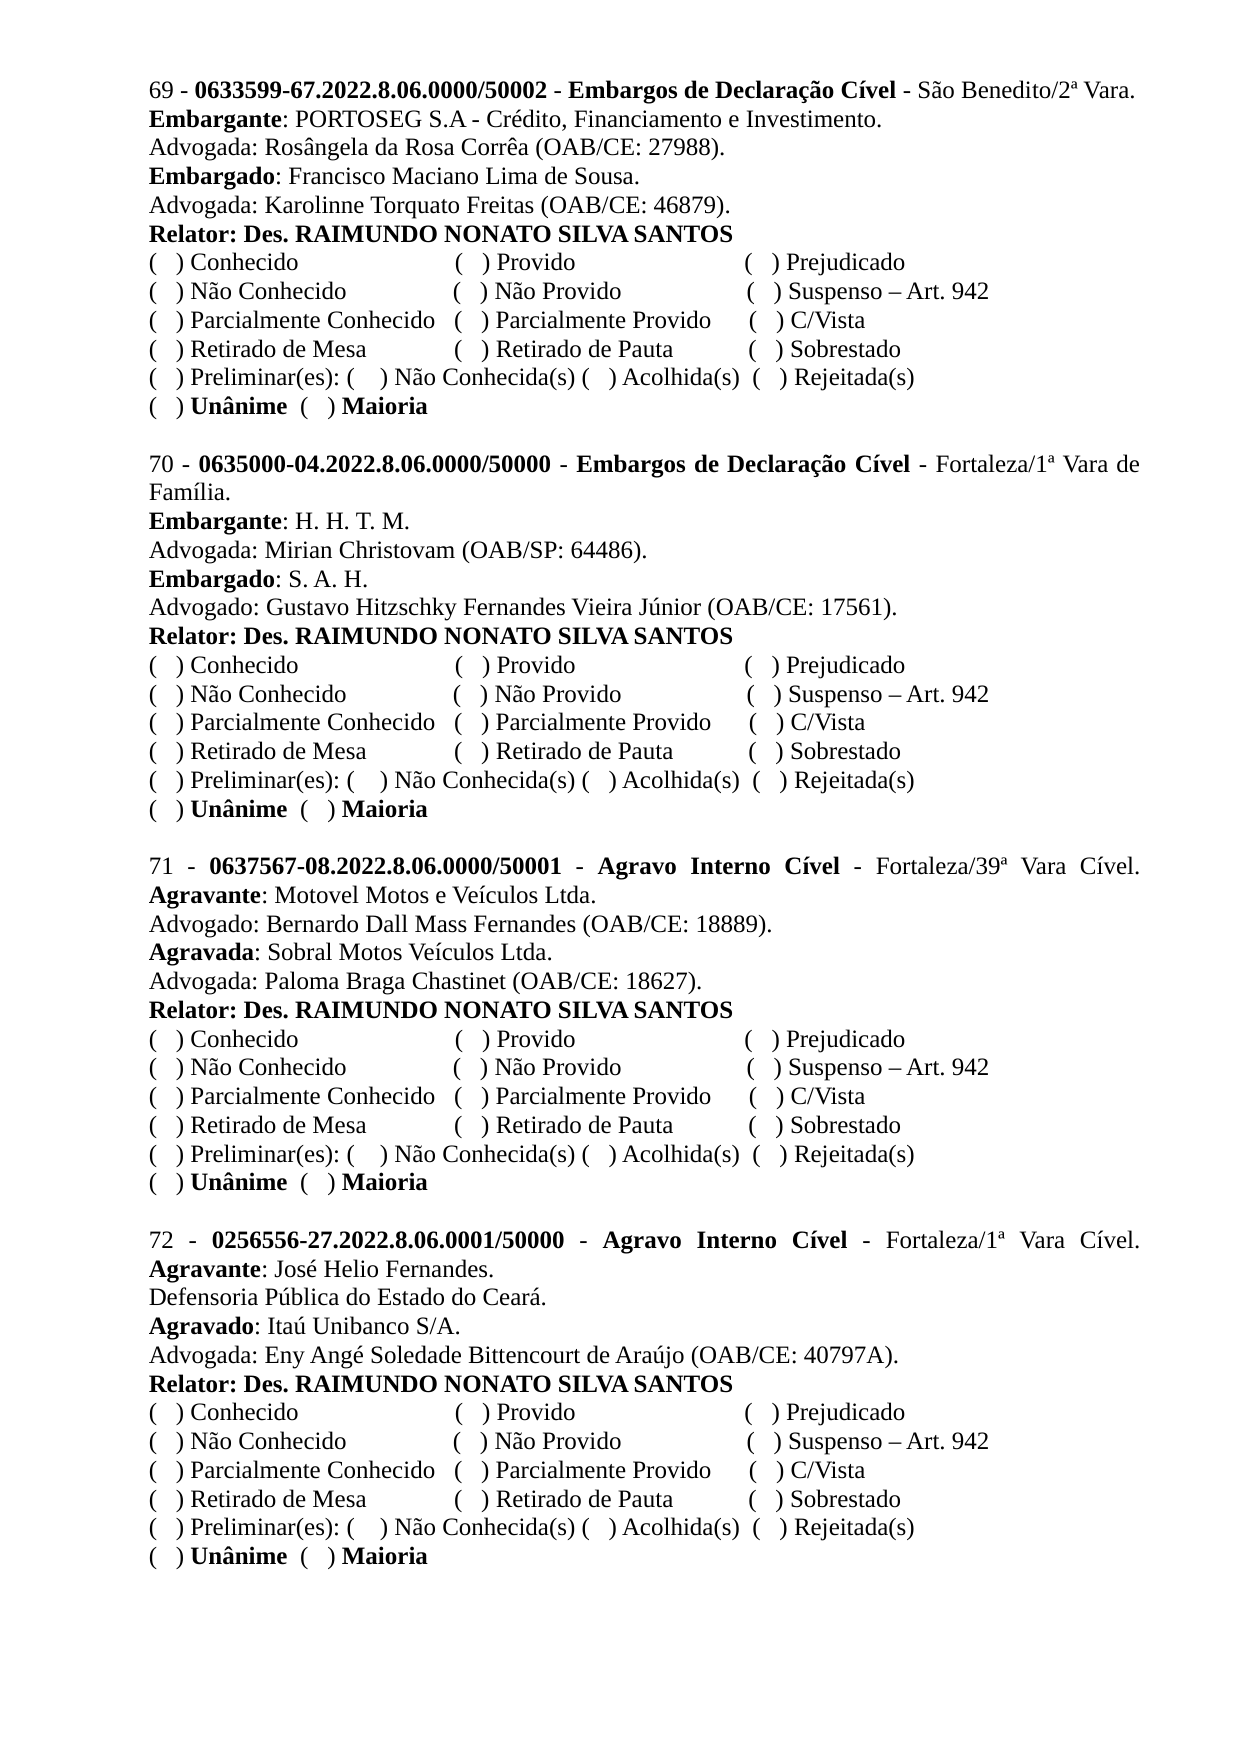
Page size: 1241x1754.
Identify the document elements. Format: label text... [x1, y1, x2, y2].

text 72 - 0256556-27.2022.8.06.0001/50000 - Agravo Interno Cível - Fortaleza/1ª Vara Cível. Agravante: José Helio Fernandes. [148, 1225, 1141, 1282]
text ( ) Parcialmente Conhecido ( ) Parcialmente Provido ( ) C/Vista [148, 1455, 1158, 1484]
text ( ) Unânime ( ) Maioria [148, 794, 1158, 822]
text Advogada: Eny Angé Soledade Bittencourt de Araújo (OAB/CE: 40797A). [148, 1340, 1141, 1369]
text ( ) Retirado de Mesa ( ) Retirado de Pauta ( ) Sobrestado [148, 736, 1158, 765]
text 71 - 0637567-08.2022.8.06.0000/50001 - Agravo Interno Cível - Fortaleza/39ª Vara Cível. Agravante: Motovel Motos e Veículos Ltda. [148, 851, 1141, 909]
text ( ) Preliminar(es): ( ) Não Conhecida(s) ( ) Acolhida(s) ( ) Rejeitada(s) [148, 765, 1158, 794]
text Relator: Des. RAIMUNDO NONATO SILVA SANTOS [148, 995, 1141, 1024]
text ( ) Não Conhecido ( ) Não Provido ( ) Suspenso – Art. 942 [148, 1052, 1158, 1081]
text Advogada: Rosângela da Rosa Corrêa (OAB/CE: 27988). [148, 132, 1141, 161]
text ( ) Conhecido ( ) Provido ( ) Prejudicado [148, 247, 1141, 276]
text ( ) Unânime ( ) Maioria [148, 1541, 1158, 1570]
text Agravada: Sobral Motos Veículos Ltda. [148, 937, 1141, 966]
text Advogada: Karolinne Torquato Freitas (OAB/CE: 46879). [148, 190, 1141, 219]
text ( ) Parcialmente Conhecido ( ) Parcialmente Provido ( ) C/Vista [148, 1081, 1158, 1110]
text Agravado: Itaú Unibanco S/A. [148, 1311, 1141, 1340]
text ( ) Unânime ( ) Maioria [148, 1167, 1158, 1196]
text Defensoria Pública do Estado do Ceará. [148, 1282, 1141, 1311]
text Advogada: Paloma Braga Chastinet (OAB/CE: 18627). [148, 966, 1141, 995]
text ( ) Não Conhecido ( ) Não Provido ( ) Suspenso – Art. 942 [148, 1426, 1158, 1455]
text Embargado: Francisco Maciano Lima de Sousa. [148, 161, 1141, 190]
text ( ) Retirado de Mesa ( ) Retirado de Pauta ( ) Sobrestado [148, 334, 1158, 362]
text Embargante: PORTOSEG S.A - Crédito, Financiamento e Investimento. [148, 104, 1141, 132]
text Advogado: Bernardo Dall Mass Fernandes (OAB/CE: 18889). [148, 909, 1141, 937]
text ( ) Preliminar(es): ( ) Não Conhecida(s) ( ) Acolhida(s) ( ) Rejeitada(s) [148, 1512, 1158, 1541]
text ( ) Preliminar(es): ( ) Não Conhecida(s) ( ) Acolhida(s) ( ) Rejeitada(s) [148, 362, 1158, 391]
text Relator: Des. RAIMUNDO NONATO SILVA SANTOS [148, 1369, 1141, 1397]
text ( ) Não Conhecido ( ) Não Provido ( ) Suspenso – Art. 942 [148, 679, 1158, 707]
text ( ) Preliminar(es): ( ) Não Conhecida(s) ( ) Acolhida(s) ( ) Rejeitada(s) [148, 1139, 1158, 1167]
text Embargado: S. A. H. [148, 564, 1141, 592]
text ( ) Conhecido ( ) Provido ( ) Prejudicado [148, 1397, 1141, 1426]
text 70 - 0635000-04.2022.8.06.0000/50000 - Embargos de Declaração Cível - Fortaleza/1ª Vara de Família. [148, 449, 1141, 506]
text ( ) Retirado de Mesa ( ) Retirado de Pauta ( ) Sobrestado [148, 1110, 1158, 1139]
text Advogado: Gustavo Hitzschky Fernandes Vieira Júnior (OAB/CE: 17561). [148, 592, 1141, 621]
text ( ) Conhecido ( ) Provido ( ) Prejudicado [148, 650, 1141, 679]
text Relator: Des. RAIMUNDO NONATO SILVA SANTOS [148, 219, 1141, 247]
text Embargante: H. H. T. M. [148, 506, 1141, 535]
text ( ) Não Conhecido ( ) Não Provido ( ) Suspenso – Art. 942 [148, 276, 1158, 305]
text ( ) Unânime ( ) Maioria [148, 391, 1158, 420]
text 69 - 0633599-67.2022.8.06.0000/50002 - Embargos de Declaração Cível - São Benedito/2ª Vara. [148, 75, 1141, 104]
text ( ) Parcialmente Conhecido ( ) Parcialmente Provido ( ) C/Vista [148, 305, 1158, 334]
text ( ) Retirado de Mesa ( ) Retirado de Pauta ( ) Sobrestado [148, 1484, 1158, 1512]
text ( ) Parcialmente Conhecido ( ) Parcialmente Provido ( ) C/Vista [148, 707, 1158, 736]
text Relator: Des. RAIMUNDO NONATO SILVA SANTOS [148, 621, 1141, 650]
text ( ) Conhecido ( ) Provido ( ) Prejudicado [148, 1024, 1141, 1052]
text Advogada: Mirian Christovam (OAB/SP: 64486). [148, 535, 1141, 564]
